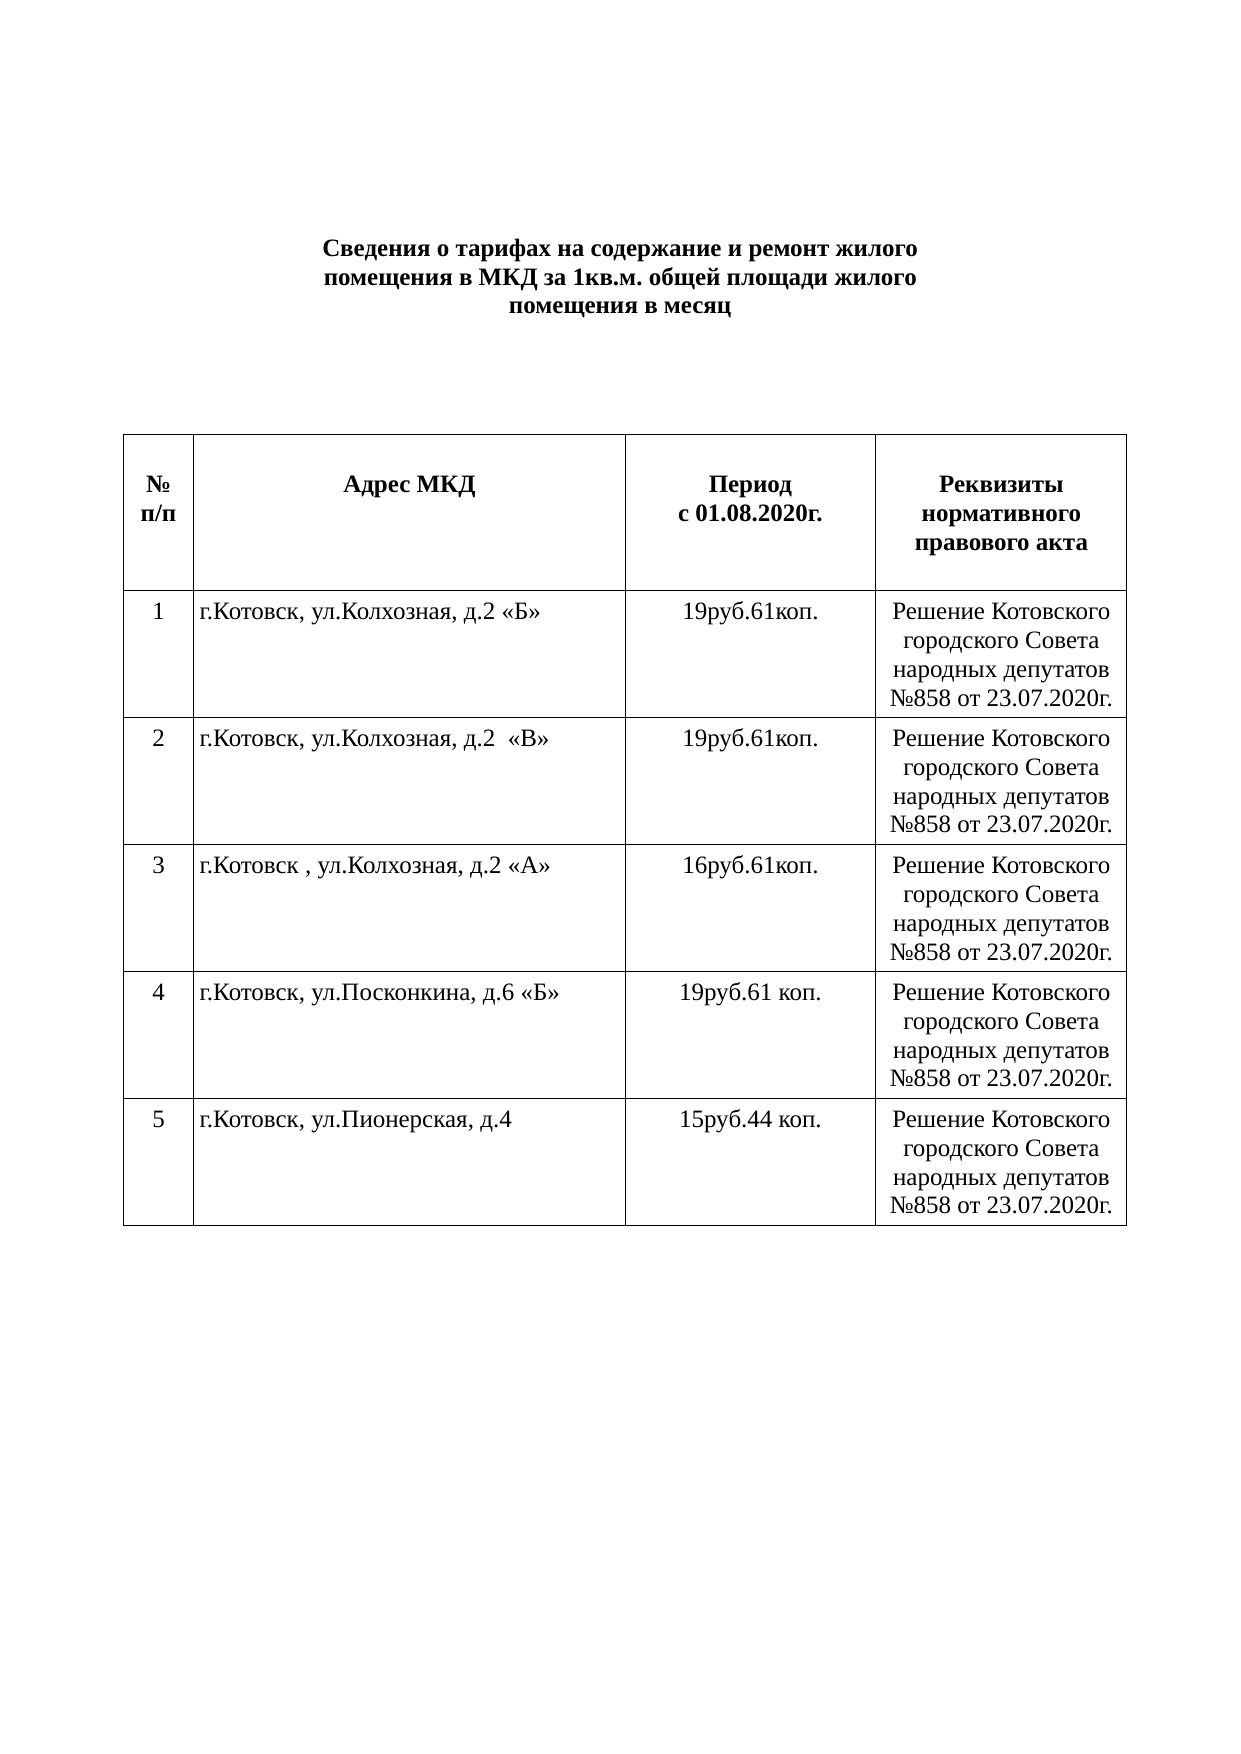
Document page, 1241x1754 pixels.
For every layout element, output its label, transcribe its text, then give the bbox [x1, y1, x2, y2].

table_cell 19руб.61 коп. [626, 972, 875, 1098]
table_header Реквизиты нормативного правового акта [876, 435, 1126, 590]
table_cell 19руб.61коп. [626, 591, 875, 717]
table_cell г.Котовск, ул.Колхозная, д.2 «В» [194, 718, 625, 844]
table_cell 1 [124, 591, 193, 717]
table_cell 15руб.44 коп. [626, 1099, 875, 1225]
table_header № п/п [124, 435, 193, 590]
table_cell г.Котовск, ул.Колхозная, д.2 «Б» [194, 591, 625, 717]
table_header Адрес МКД [194, 435, 625, 590]
table_cell 2 [124, 718, 193, 844]
table_cell 5 [124, 1099, 193, 1225]
table_cell 3 [124, 845, 193, 971]
table_cell Решение Котовского городского Совета народных депутатов №858 от 23.07.2020г. [876, 718, 1126, 844]
table_cell г.Котовск, ул.Пионерская, д.4 [194, 1099, 625, 1225]
table_cell Решение Котовского городского Совета народных депутатов №858 от 23.07.2020г. [876, 972, 1126, 1098]
table_cell Решение Котовского городского Совета народных депутатов №858 от 23.07.2020г. [876, 1099, 1126, 1225]
table_cell г.Котовск , ул.Колхозная, д.2 «А» [194, 845, 625, 971]
table_header Период с 01.08.2020г. [626, 435, 875, 590]
text помещения в месяц [118, 291, 1122, 319]
text помещения в МКД за 1кв.м. общей площади жилого [118, 262, 1122, 291]
table_cell г.Котовск, ул.Посконкина, д.6 «Б» [194, 972, 625, 1098]
table_cell 4 [124, 972, 193, 1098]
table_cell 16руб.61коп. [626, 845, 875, 971]
table_cell 19руб.61коп. [626, 718, 875, 844]
table_cell Решение Котовского городского Совета народных депутатов №858 от 23.07.2020г. [876, 845, 1126, 971]
text Сведения о тарифах на содержание и ремонт жилого [118, 233, 1122, 262]
table_cell Решение Котовского городского Совета народных депутатов №858 от 23.07.2020г. [876, 591, 1126, 717]
